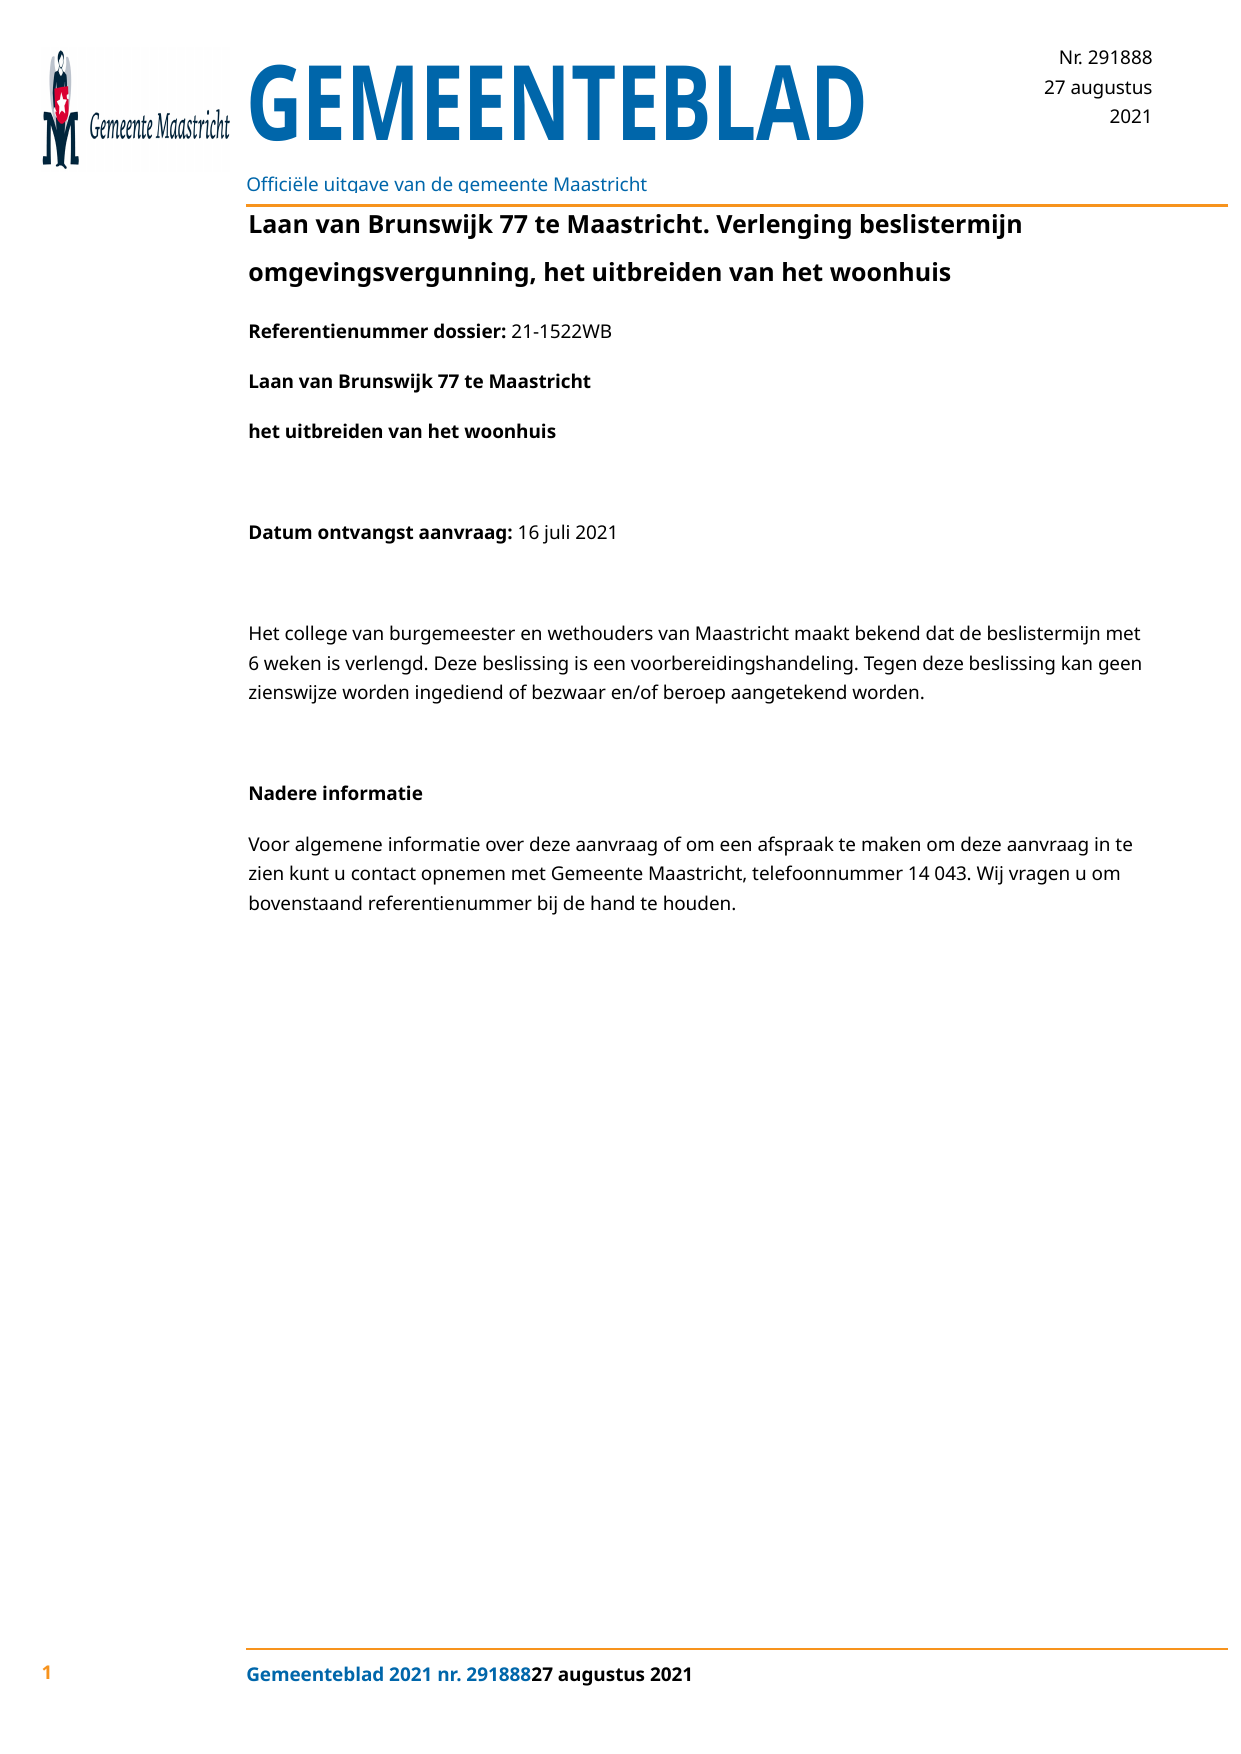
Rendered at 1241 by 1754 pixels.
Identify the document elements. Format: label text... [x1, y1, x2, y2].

text Laan van Brunswijk 77 te Maastricht. Verlenging beslistermijn omgevingsvergunning, het uitbreiden van het woonhuis [248, 207, 1152, 288]
text Referentienummer dossier: 21-1522WB [248, 318, 1152, 344]
text Nadere informatie [248, 780, 1152, 806]
text Laan van Brunswijk 77 te Maastricht [248, 368, 1152, 394]
text Het college van burgemeester en wethouders van Maastricht maakt bekend dat de beslistermijn met 6 weken is verlengd. Deze beslissing is een voorbereidingshandeling. Tegen deze beslissing kan geen zienswijze worden ingediend of bezwaar en/of beroep aangetekend worden. [248, 620, 1152, 705]
text Datum ontvangst aanvraag: 16 juli 2021 [248, 519, 1152, 545]
text Voor algemene informatie over deze aanvraag of om een afspraak te maken om deze aanvraag in te zien kunt u contact opnemen met Gemeente Maastricht, telefoonnummer 14 043. Wij vragen u om bovenstaand referentienummer bij de hand te houden. [248, 831, 1152, 916]
picture [41, 47, 231, 172]
text het uitbreiden van het woonhuis [248, 419, 1152, 444]
